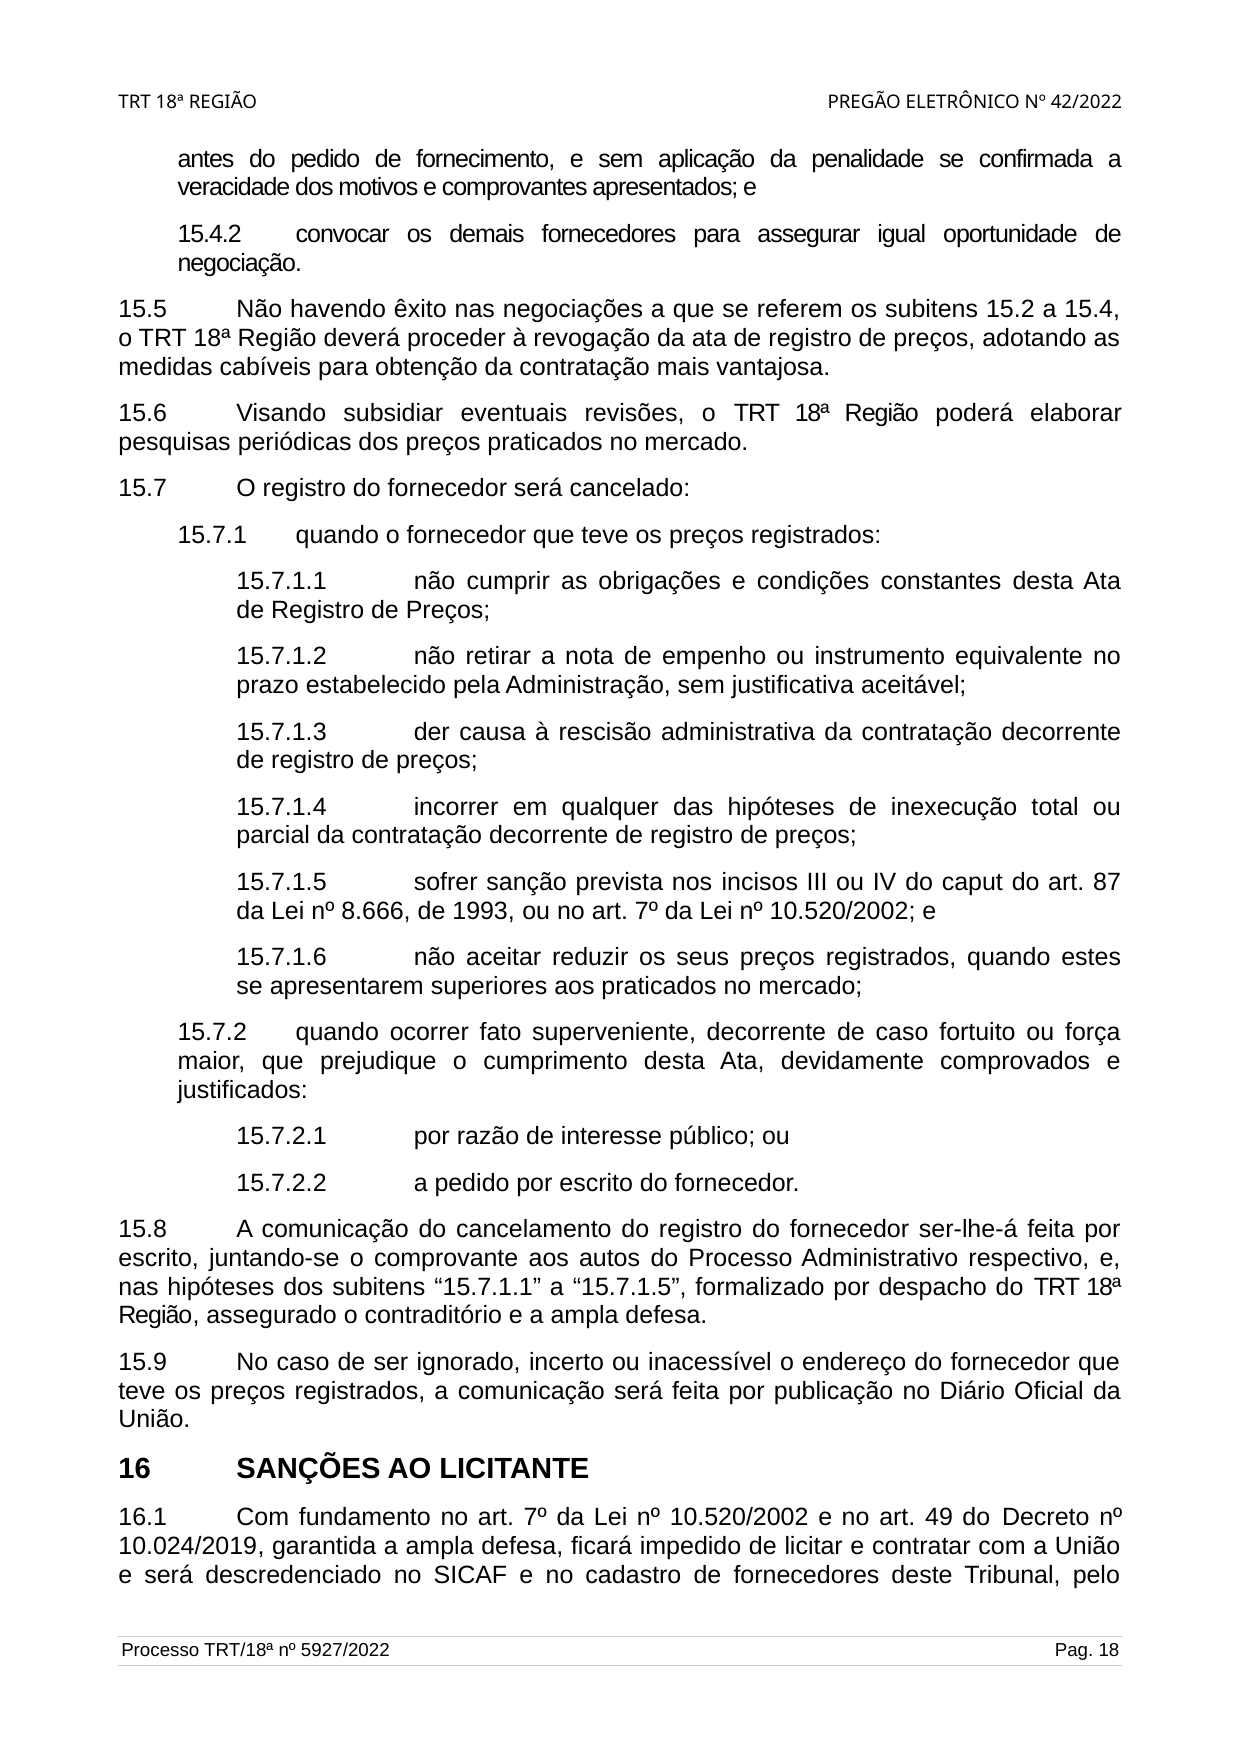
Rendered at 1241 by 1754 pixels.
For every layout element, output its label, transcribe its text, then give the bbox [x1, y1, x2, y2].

text 16.1 Com fundamento no art. 7º da Lei nº 10.520/2002 e no art. 49 do Decreto nº 10.024/2019, garantida a ampla defesa, ficará impedido de licitar e contratar com a União e será descredenciado no SICAF e no cadastro de fornecedores deste Tribunal, pelo [118, 1502, 1122, 1588]
text 15.7.2.2 a pedido por escrito do fornecedor. [236, 1168, 1122, 1196]
text 15.7.1.3 der causa à rescisão administrativa da contratação decorrente de registro de preços; [236, 716, 1122, 774]
text 15.6 Visando subsidiar eventuais revisões, o TRT 18ª Região poderá elaborar pesquisas periódicas dos preços praticados no mercado. [118, 398, 1122, 455]
text 15.7.1.2 não retirar a nota de empenho ou instrumento equivalente no prazo estabelecido pela Administração, sem justificativa aceitável; [236, 641, 1122, 699]
text 15.8 A comunicação do cancelamento do registro do fornecedor ser-lhe-á feita por escrito, juntando-se o comprovante aos autos do Processo Administrativo respectivo, e, nas hipóteses dos subitens “15.7.1.1” a “15.7.1.5”, formalizado por despacho do TRT 18ª Região, assegurado o contraditório e a ampla defesa. [118, 1214, 1122, 1329]
list antes do pedido de fornecimento, e sem aplicação da penalidade se confirmada a veracidade dos motivos e comprovantes apresentados; e [177, 143, 1122, 201]
text 15.7 O registro do fornecedor será cancelado: [118, 473, 1122, 502]
text 15.7.1.4 incorrer em qualquer das hipóteses de inexecução total ou parcial da contratação decorrente de registro de preços; [236, 792, 1122, 849]
text 15.7.1.6 não aceitar reduzir os seus preços registrados, quando estes se apresentarem superiores aos praticados no mercado; [236, 942, 1122, 999]
text 15.5 Não havendo êxito nas negociações a que se referem os subitens 15.2 a 15.4, o TRT 18ª Região deverá proceder à revogação da ata de registro de preços, adotando as medidas cabíveis para obtenção da contratação mais vantajosa. [118, 294, 1122, 380]
text 15.7.1 quando o fornecedor que teve os preços registrados: [177, 519, 1122, 548]
text 15.9 No caso de ser ignorado, incerto ou inacessível o endereço do fornecedor que teve os preços registrados, a comunicação será feita por publicação no Diário Oficial da União. [118, 1347, 1122, 1433]
text 16 SANÇÕES AO LICITANTE [118, 1451, 1122, 1484]
text 15.7.1.1 não cumprir as obrigações e condições constantes desta Ata de Registro de Preços; [236, 566, 1122, 623]
text 15.7.2.1 por razão de interesse público; ou [236, 1121, 1122, 1150]
list 15.4.2 convocar os demais fornecedores para assegurar igual oportunidade de negociação. [177, 219, 1122, 276]
text 15.7.2 quando ocorrer fato superveniente, decorrente de caso fortuito ou força maior, que prejudique o cumprimento desta Ata, devidamente comprovados e justificados: [177, 1017, 1122, 1103]
text 15.7.1.5 sofrer sanção prevista nos incisos III ou IV do caput do art. 87 da Lei nº 8.666, de 1993, ou no art. 7º da Lei nº 10.520/2002; e [236, 867, 1122, 924]
